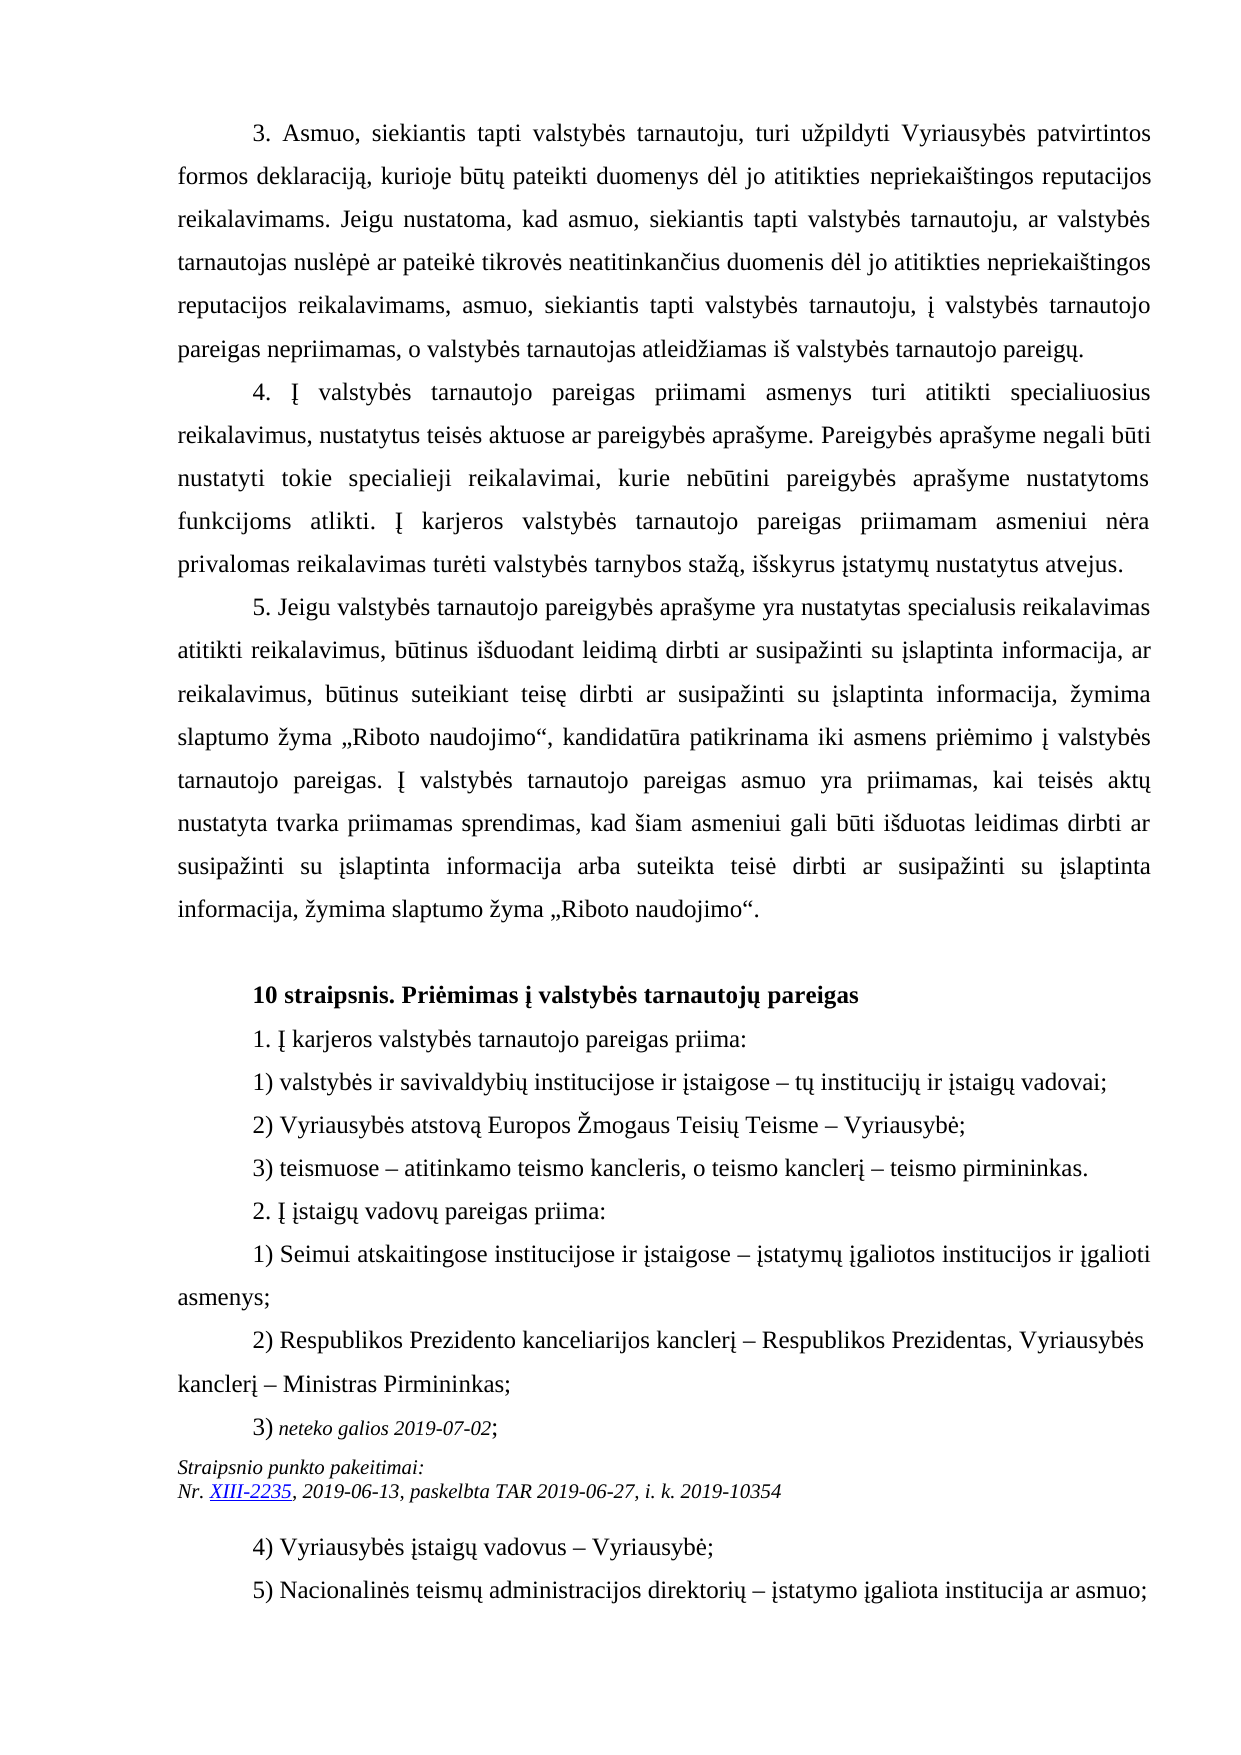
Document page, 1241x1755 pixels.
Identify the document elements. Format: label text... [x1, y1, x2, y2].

text 5) Nacionalinės teismų administracijos direktorių – įstatymo įgaliota institucija ar asmuo; [177, 1575, 1152, 1604]
text 3. Asmuo, siekiantis tapti valstybės tarnautoju, turi užpildyti Vyriausybės patvirtintos formos deklaraciją, kurioje būtų pateikti duomenys dėl jo atitikties nepriekaištingos reputacijos reikalavimams. Jeigu nustatoma, kad asmuo, siekiantis tapti valstybės tarnautoju, ar valstybės tarnautojas nuslėpė ar pateikė tikrovės neatitinkančius duomenis dėl jo atitikties nepriekaištingos reputacijos reikalavimams, asmuo, siekiantis tapti valstybės tarnautoju, į valstybės tarnautojo pareigas nepriimamas, o valstybės tarnautojas atleidžiamas iš valstybės tarnautojo pareigų. [177, 118, 1152, 362]
text Straipsnio punkto pakeitimai: [177, 1455, 1152, 1479]
text 5. Jeigu valstybės tarnautojo pareigybės aprašyme yra nustatytas specialusis reikalavimas atitikti reikalavimus, būtinus išduodant leidimą dirbti ar susipažinti su įslaptinta informacija, ar reikalavimus, būtinus suteikiant teisę dirbti ar susipažinti su įslaptinta informacija, žymima slaptumo žyma „Riboto naudojimo“, kandidatūra patikrinama iki asmens priėmimo į valstybės tarnautojo pareigas. Į valstybės tarnautojo pareigas asmuo yra priimamas, kai teisės aktų nustatyta tvarka priimamas sprendimas, kad šiam asmeniui gali būti išduotas leidimas dirbti ar susipažinti su įslaptinta informacija arba suteikta teisė dirbti ar susipažinti su įslaptinta informacija, žymima slaptumo žyma „Riboto naudojimo“. [177, 592, 1152, 923]
text 4) Vyriausybės įstaigų vadovus – Vyriausybė; [177, 1532, 1152, 1561]
text 10 straipsnis. Priėmimas į valstybės tarnautojų pareigas [177, 981, 1152, 1009]
text 3) neteko galios 2019-07-02; [177, 1412, 1152, 1441]
text 1) Seimui atskaitingose institucijose ir įstaigose – įstatymų įgaliotos institucijos ir įgalioti asmenys; [177, 1239, 1152, 1311]
text Nr. XIII-2235, 2019-06-13, paskelbta TAR 2019-06-27, i. k. 2019-10354 [177, 1479, 1152, 1503]
text 3) teismuose – atitinkamo teismo kancleris, o teismo kanclerį – teismo pirmininkas. [177, 1153, 1152, 1182]
text 2. Į įstaigų vadovų pareigas priima: [177, 1196, 1152, 1225]
text 2) Respublikos Prezidento kanceliarijos kanclerį – Respublikos Prezidentas, Vyriausybės kanclerį – Ministras Pirmininkas; [177, 1326, 1152, 1397]
text 1) valstybės ir savivaldybių institucijose ir įstaigose – tų institucijų ir įstaigų vadovai; [177, 1067, 1152, 1096]
text 2) Vyriausybės atstovą Europos Žmogaus Teisių Teisme – Vyriausybė; [177, 1110, 1152, 1139]
text 1. Į karjeros valstybės tarnautojo pareigas priima: [177, 1024, 1152, 1052]
text 4. Į valstybės tarnautojo pareigas priimami asmenys turi atitikti specialiuosius reikalavimus, nustatytus teisės aktuose ar pareigybės aprašyme. Pareigybės aprašyme negali būti nustatyti tokie specialieji reikalavimai, kurie nebūtini pareigybės aprašyme nustatytoms funkcijoms atlikti. Į karjeros valstybės tarnautojo pareigas priimamam asmeniui nėra privalomas reikalavimas turėti valstybės tarnybos stažą, išskyrus įstatymų nustatytus atvejus. [177, 377, 1152, 578]
